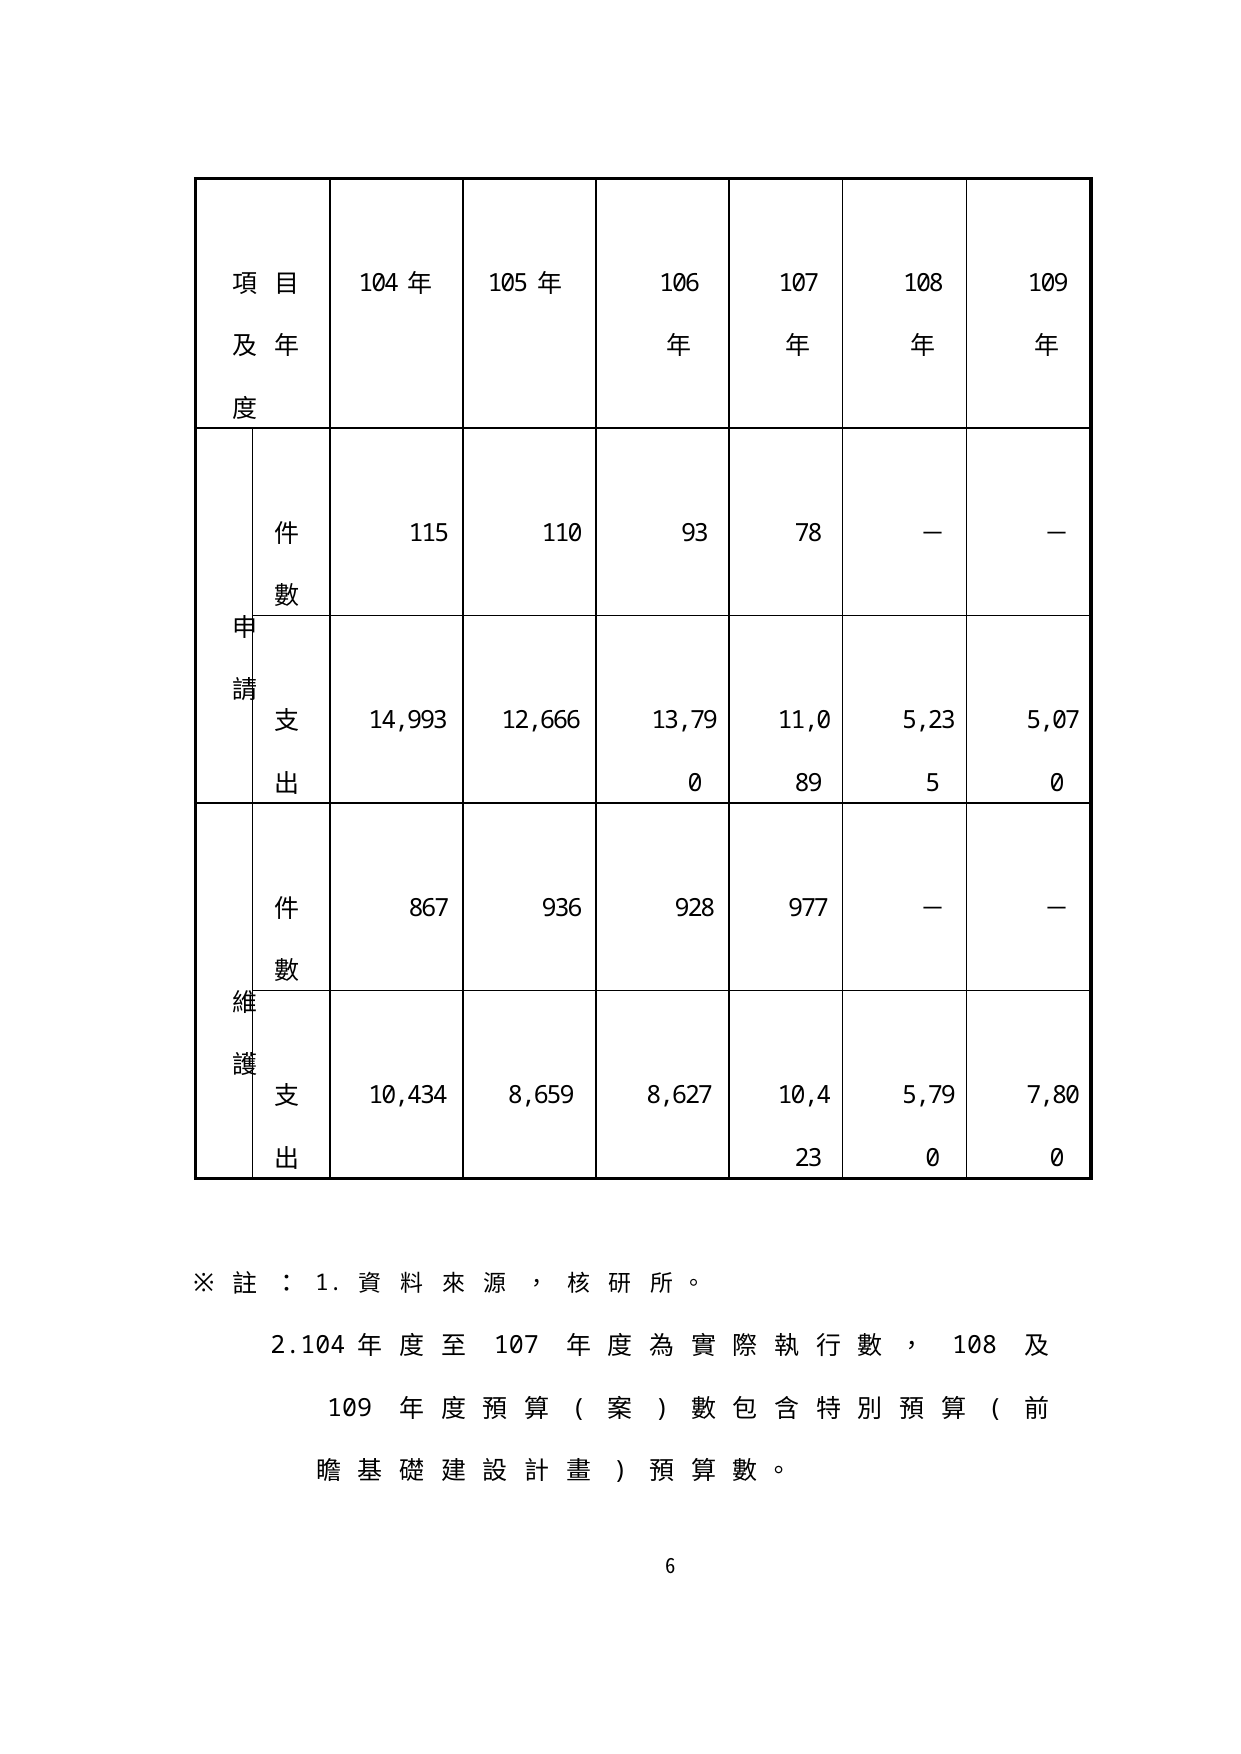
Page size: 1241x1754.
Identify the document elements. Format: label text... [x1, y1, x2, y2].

table_cell 115 [331, 429, 462, 615]
table_cell － [843, 804, 966, 990]
table_cell 8,659 [464, 991, 595, 1177]
table_cell 5,790 [843, 991, 966, 1177]
table_cell － [967, 429, 1089, 615]
table_cell 申請 [197, 429, 252, 802]
table_cell 5,235 [843, 616, 966, 802]
table_header 109年 [967, 180, 1089, 427]
table_cell 支出 [253, 616, 329, 802]
table_cell 件數 [253, 804, 329, 990]
table_cell 928 [597, 804, 728, 990]
table_header 項目及年度 [197, 180, 329, 427]
table_header 108年 [843, 180, 966, 427]
table_cell － [843, 429, 966, 615]
table_cell 977 [730, 804, 842, 990]
table_cell 867 [331, 804, 462, 990]
table_header 106年 [597, 180, 728, 427]
table_header 104年 [331, 180, 462, 427]
text ※註：1.資料來源，核研所。 [183, 1240, 1058, 1302]
table_cell 93 [597, 429, 728, 615]
table_cell 8,627 [597, 991, 728, 1177]
table_header 105年 [464, 180, 595, 427]
text 2.104年度至107年度為實際執行數，108及109年度預算(案)數包含特別預算(前瞻基礎建設計畫)預算數。 [260, 1302, 1058, 1490]
table_cell 12,666 [464, 616, 595, 802]
table_cell 維護 [197, 804, 252, 1177]
table_cell 14,993 [331, 616, 462, 802]
table_cell 10,423 [730, 991, 842, 1177]
table_cell 5,070 [967, 616, 1089, 802]
table_cell 7,800 [967, 991, 1089, 1177]
table_cell 件數 [253, 429, 329, 615]
table_cell 110 [464, 429, 595, 615]
table_cell － [967, 804, 1089, 990]
table_cell 13,790 [597, 616, 728, 802]
table_cell 支出 [253, 991, 329, 1177]
table_header 107年 [730, 180, 842, 427]
table_cell 78 [730, 429, 842, 615]
table_cell 10,434 [331, 991, 462, 1177]
table_cell 11,089 [730, 616, 842, 802]
table_cell 936 [464, 804, 595, 990]
